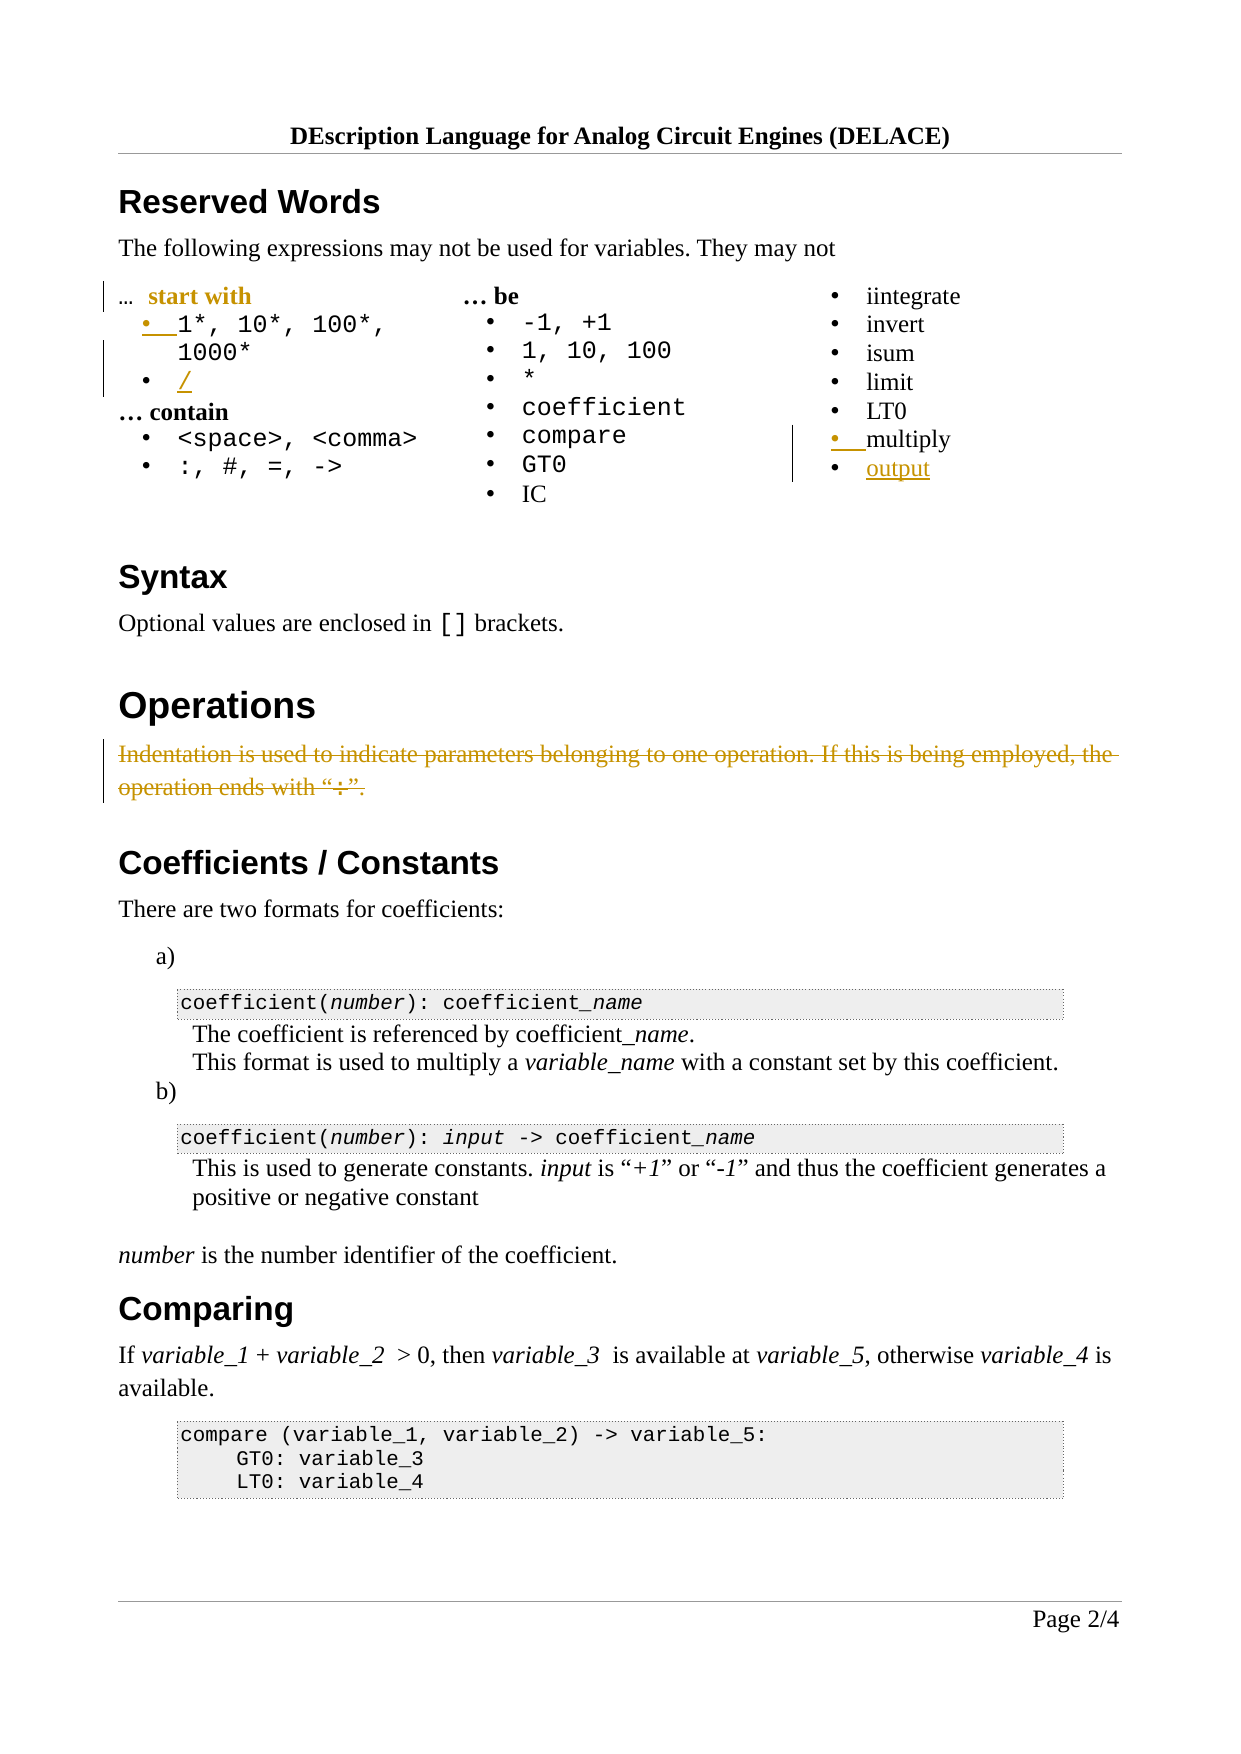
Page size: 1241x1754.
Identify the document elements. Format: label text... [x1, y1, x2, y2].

list 1, 10, 100 [486, 338, 777, 366]
text … start with [118, 281, 433, 312]
text This format is used to multiply a variable_name with a constant set by this coefficient. [192, 1047, 1122, 1076]
list LT0 [831, 396, 1122, 424]
text GT0: variable_3 [177, 1444, 1063, 1468]
list :, #, =, -> [142, 454, 433, 482]
list 1*, 10*, 100*, 1000* [142, 312, 433, 368]
text LT0: variable_4 [177, 1468, 1063, 1498]
subtitle Operations [118, 683, 1122, 727]
text coefficient(number): coefficient_name [177, 989, 1063, 1019]
text … be [462, 281, 777, 309]
list invert [831, 309, 1122, 338]
list / [142, 368, 433, 397]
text compare (variable_1, variable_2) -> variable_5: [177, 1421, 1063, 1444]
subtitle Coefficients / Constants [118, 843, 1122, 881]
list compare [486, 423, 777, 451]
text The following expressions may not be used for variables. They may not [118, 233, 1122, 262]
list coefficient [486, 394, 777, 423]
list isum [831, 338, 1122, 367]
subtitle Syntax [118, 557, 1122, 596]
text number is the number identifier of the coefficient. [118, 1240, 1122, 1268]
subtitle Comparing [118, 1289, 1122, 1328]
subtitle Reserved Words [118, 182, 1122, 221]
text This is used to generate constants. input is “+1” or “-1” and thus the coefficient generates a positive or negative constant [192, 1153, 1122, 1211]
text … contain [118, 397, 433, 425]
list multiply [831, 424, 1122, 453]
list coefficient(number): input -> coefficient_name [177, 1124, 1063, 1153]
list <space>, <comma> [142, 425, 433, 454]
list output [831, 453, 1122, 482]
text Optional values are enclosed in [] brackets. [118, 608, 1122, 639]
list GT0 [486, 451, 777, 479]
list -1, +1 [486, 309, 777, 338]
list IC [486, 479, 777, 508]
text The coefficient is referenced by coefficient_name. [192, 1019, 1122, 1047]
list * [486, 366, 777, 394]
text If variable_1 + variable_2 > 0, then variable_3 is available at variable_5, otherwise variable_4 is available. [118, 1340, 1122, 1402]
list iintegrate [831, 281, 1122, 309]
list limit [831, 367, 1122, 396]
text There are two formats for coefficients: [118, 894, 1122, 923]
